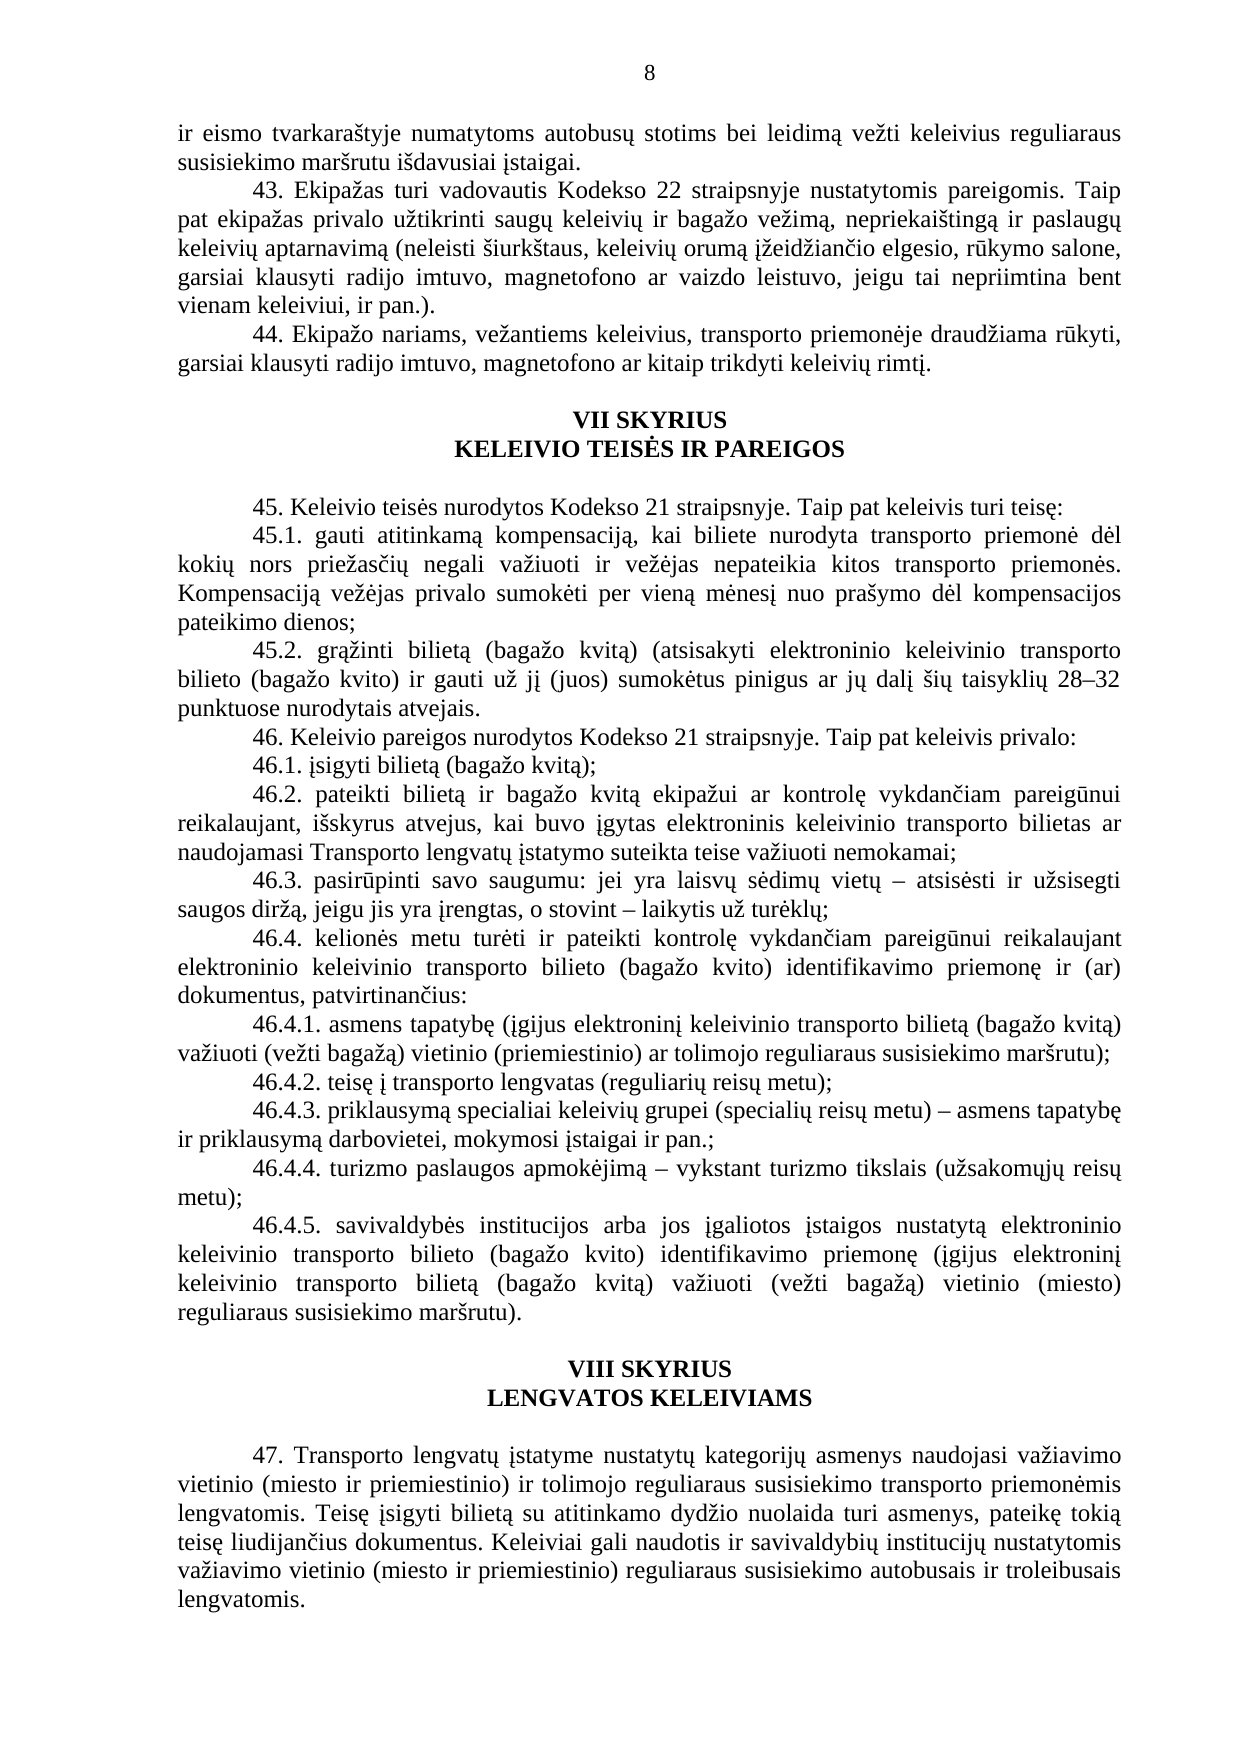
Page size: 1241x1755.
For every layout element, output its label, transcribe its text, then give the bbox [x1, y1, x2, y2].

text 46.4. kelionės metu turėti ir pateikti kontrolę vykdančiam pareigūnui reikalaujant elektroninio keleivinio transporto bilieto (bagažo kvito) identifikavimo priemonę ir (ar) dokumentus, patvirtinančius: [177, 923, 1122, 1009]
text 46.4.1. asmens tapatybę (įgijus elektroninį keleivinio transporto bilietą (bagažo kvitą) važiuoti (vežti bagažą) vietinio (priemiestinio) ar tolimojo reguliaraus susisiekimo maršrutu); [177, 1009, 1122, 1067]
text 46. Keleivio pareigos nurodytos Kodekso 21 straipsnyje. Taip pat keleivis privalo: [177, 722, 1122, 751]
text 46.4.3. priklausymą specialiai keleivių grupei (specialių reisų metu) – asmens tapatybę ir priklausymą darbovietei, mokymosi įstaigai ir pan.; [177, 1096, 1122, 1153]
text 45.2. grąžinti bilietą (bagažo kvitą) (atsisakyti elektroninio keleivinio transporto bilieto (bagažo kvito) ir gauti už jį (juos) sumokėtus pinigus ar jų dalį šių taisyklių 28–32 punktuose nurodytais atvejais. [177, 636, 1122, 722]
text LENGVATOS KELEIVIAMS [177, 1383, 1122, 1412]
text 45.1. gauti atitinkamą kompensaciją, kai biliete nurodyta transporto priemonė dėl kokių nors priežasčių negali važiuoti ir vežėjas nepateikia kitos transporto priemonės. Kompensaciją vežėjas privalo sumokėti per vieną mėnesį nuo prašymo dėl kompensacijos pateikimo dienos; [177, 521, 1122, 636]
text 46.3. pasirūpinti savo saugumu: jei yra laisvų sėdimų vietų – atsisėsti ir užsisegti saugos diržą, jeigu jis yra įrengtas, o stovint – laikytis už turėklų; [177, 866, 1122, 923]
text 46.1. įsigyti bilietą (bagažo kvitą); [177, 751, 1122, 779]
text ir eismo tvarkaraštyje numatytoms autobusų stotims bei leidimą vežti keleivius reguliaraus susisiekimo maršrutu išdavusiai įstaigai. [177, 118, 1122, 176]
text KELEIVIO TEISĖS IR PAREIGOS [177, 434, 1122, 463]
text 43. Ekipažas turi vadovautis Kodekso 22 straipsnyje nustatytomis pareigomis. Taip pat ekipažas privalo užtikrinti saugų keleivių ir bagažo vežimą, nepriekaištingą ir paslaugų keleivių aptarnavimą (neleisti šiurkštaus, keleivių orumą įžeidžiančio elgesio, rūkymo salone, garsiai klausyti radijo imtuvo, magnetofono ar vaizdo leistuvo, jeigu tai nepriimtina bent vienam keleiviui, ir pan.). [177, 176, 1122, 319]
text 46.2. pateikti bilietą ir bagažo kvitą ekipažui ar kontrolę vykdančiam pareigūnui reikalaujant, išskyrus atvejus, kai buvo įgytas elektroninis keleivinio transporto bilietas ar naudojamasi Transporto lengvatų įstatymo suteikta teise važiuoti nemokamai; [177, 779, 1122, 866]
text VII SKYRIUS [177, 406, 1122, 434]
text 46.4.4. turizmo paslaugos apmokėjimą – vykstant turizmo tikslais (užsakomųjų reisų metu); [177, 1153, 1122, 1211]
text 47. Transporto lengvatų įstatyme nustatytų kategorijų asmenys naudojasi važiavimo vietinio (miesto ir priemiestinio) ir tolimojo reguliaraus susisiekimo transporto priemonėmis lengvatomis. Teisę įsigyti bilietą su atitinkamo dydžio nuolaida turi asmenys, pateikę tokią teisę liudijančius dokumentus. Keleiviai gali naudotis ir savivaldybių institucijų nustatytomis važiavimo vietinio (miesto ir priemiestinio) reguliaraus susisiekimo autobusais ir troleibusais lengvatomis. [177, 1441, 1122, 1613]
text 44. Ekipažo nariams, vežantiems keleivius, transporto priemonėje draudžiama rūkyti, garsiai klausyti radijo imtuvo, magnetofono ar kitaip trikdyti keleivių rimtį. [177, 319, 1122, 377]
text 46.4.2. teisę į transporto lengvatas (reguliarių reisų metu); [177, 1067, 1122, 1096]
text 45. Keleivio teisės nurodytos Kodekso 21 straipsnyje. Taip pat keleivis turi teisę: [177, 492, 1122, 521]
text 46.4.5. savivaldybės institucijos arba jos įgaliotos įstaigos nustatytą elektroninio keleivinio transporto bilieto (bagažo kvito) identifikavimo priemonę (įgijus elektroninį keleivinio transporto bilietą (bagažo kvitą) važiuoti (vežti bagažą) vietinio (miesto) reguliaraus susisiekimo maršrutu). [177, 1211, 1122, 1326]
text VIII SKYRIUS [177, 1354, 1122, 1383]
